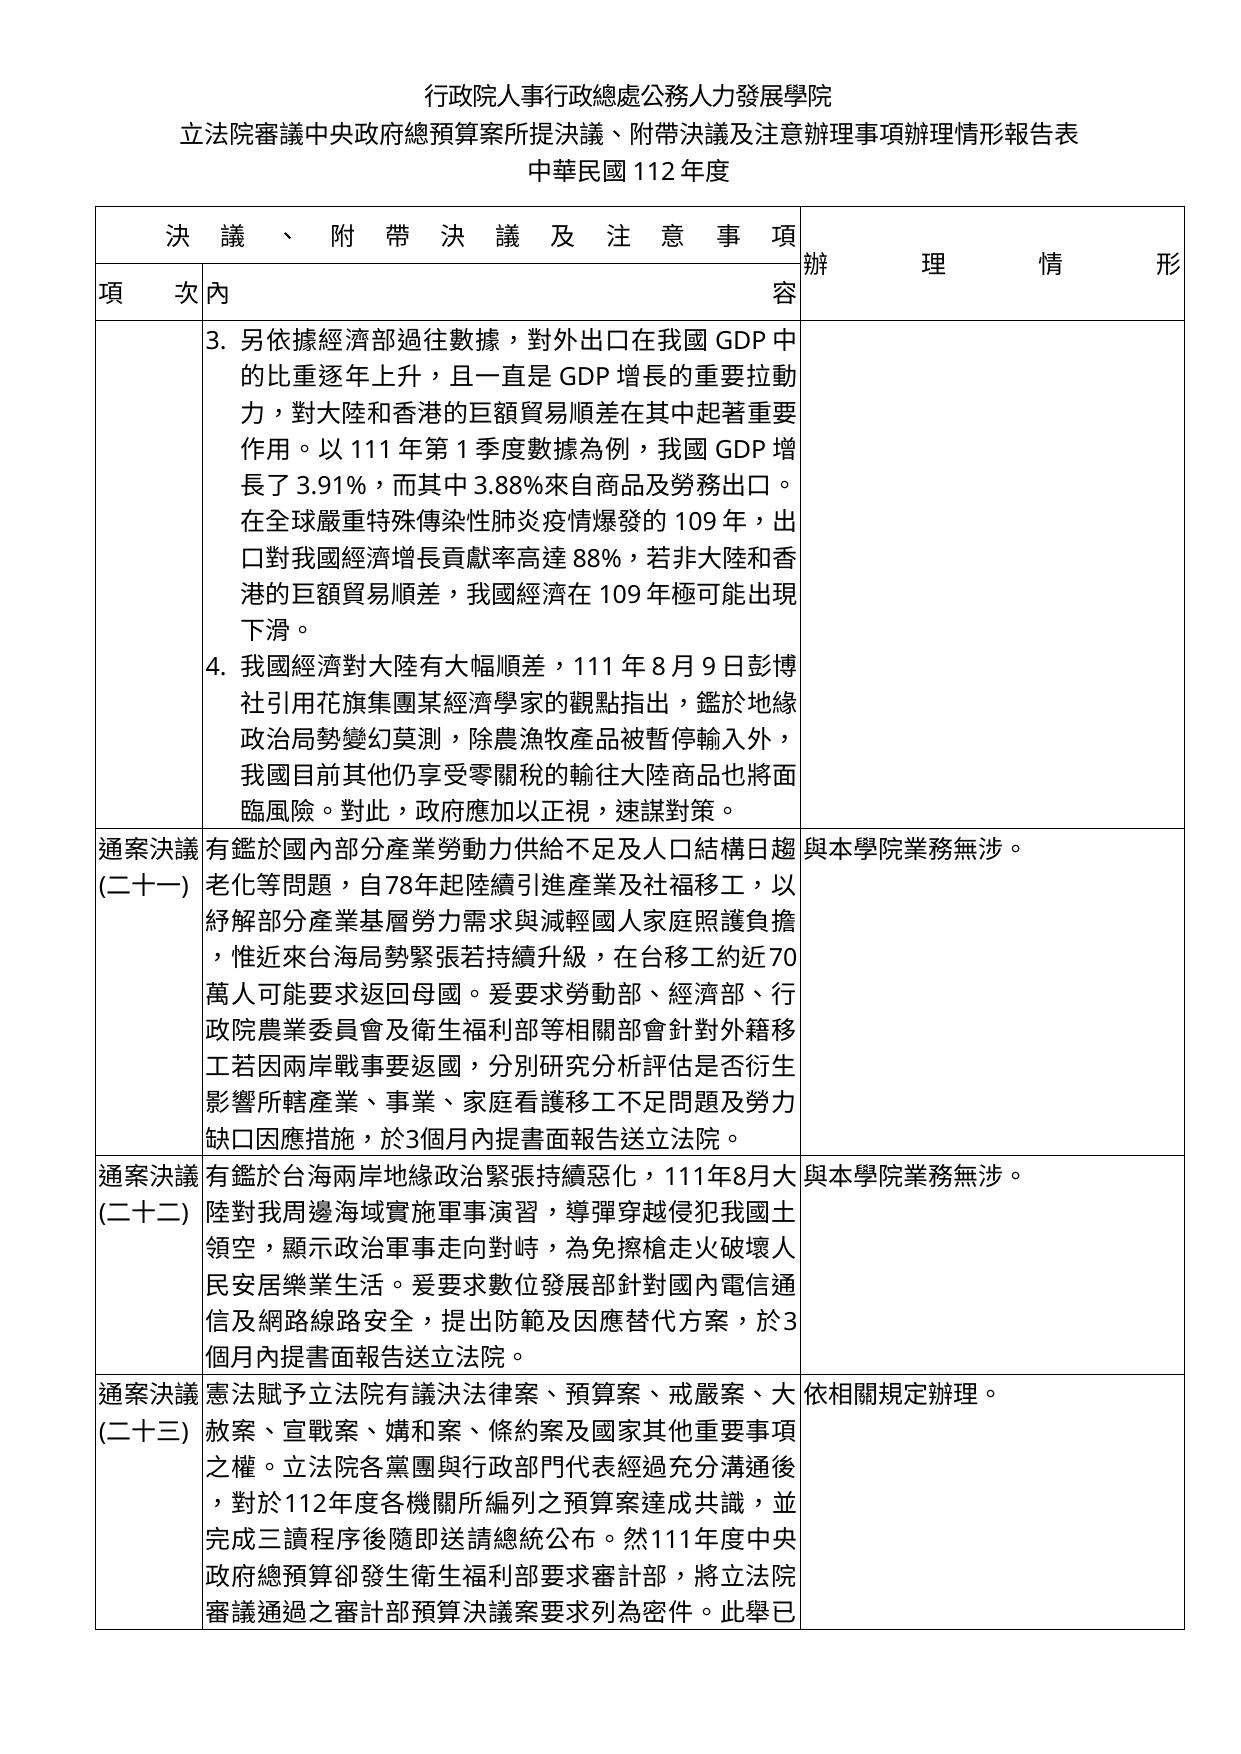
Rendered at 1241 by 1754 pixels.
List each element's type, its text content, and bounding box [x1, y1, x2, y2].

table_header 決議、附帶決議及注意事項 [96, 207, 800, 263]
table_cell 通案決議(二十三) [96, 1375, 202, 1629]
table_cell 3. 另依據經濟部過往數據，對外出口在我國GDP中的比重逐年上升，且一直是GDP增長的重要拉動力，對大陸和香港的巨額貿易順差在其中起著重要作用。以111年第1季度數據為例，我國GDP增長了3.91%，而其中3.88%來自商品及勞務出口。在全球嚴重特殊傳染性肺炎疫情爆發的109年，出口對我國經濟增長貢獻率高達88%，若非大陸和香港的巨額貿易順差，我國經濟在109年極可能出現下滑。 4. 我國經濟對大陸有大幅順差，111年8月9日彭博社引用花旗集團某經濟學家的觀點指出，鑑於地緣政治局勢變幻莫測，除農漁牧產品被暫停輸入外，我國目前其他仍享受零關稅的輸往大陸商品也將面臨風險。對此，政府應加以正視，速謀對策。 [203, 321, 800, 828]
table_cell 有鑑於台海兩岸地緣政治緊張持續惡化，111年8月大陸對我周邊海域實施軍事演習，導彈穿越侵犯我國土領空，顯示政治軍事走向對峙，為免擦槍走火破壞人民安居樂業生活。爰要求數位發展部針對國內電信通信及網路線路安全，提出防範及因應替代方案，於3 個月內提書面報告送立法院。 [203, 1156, 800, 1374]
table_cell 項次 [96, 264, 202, 319]
table_cell 依相關規定辦理。 [801, 1375, 1184, 1629]
table_cell 內容 [203, 264, 800, 319]
table_cell 有鑑於國內部分產業勞動力供給不足及人口結構日趨老化等問題，自78年起陸續引進產業及社福移工，以紓解部分產業基層勞力需求與減輕國人家庭照護負擔，惟近來台海局勢緊張若持續升級，在台移工約近70 萬人可能要求返回母國。爰要求勞動部、經濟部、行政院農業委員會及衛生福利部等相關部會針對外籍移工若因兩岸戰事要返國，分別研究分析評估是否衍生影響所轄產業、事業、家庭看護移工不足問題及勞力缺口因應措施，於3個月內提書面報告送立法院。 [203, 829, 800, 1155]
table_cell 與本學院業務無涉。 [801, 829, 1184, 1155]
table_cell 通案決議(二十二) [96, 1156, 202, 1374]
table_header 辦理情形 [801, 207, 1184, 319]
table_cell 與本學院業務無涉。 [801, 1156, 1184, 1374]
table_cell 憲法賦予立法院有議決法律案、預算案、戒嚴案、大赦案、宣戰案、媾和案、條約案及國家其他重要事項之權。立法院各黨團與行政部門代表經過充分溝通後，對於112年度各機關所編列之預算案達成共識，並完成三讀程序後隨即送請總統公布。然111年度中央政府總預算卻發生衛生福利部要求審計部，將立法院審議通過之審計部預算決議案要求列為密件。此舉已 [203, 1375, 800, 1629]
table_cell [96, 321, 202, 828]
table_cell [801, 321, 1184, 828]
table_cell 通案決議(二十一) [96, 829, 202, 1155]
